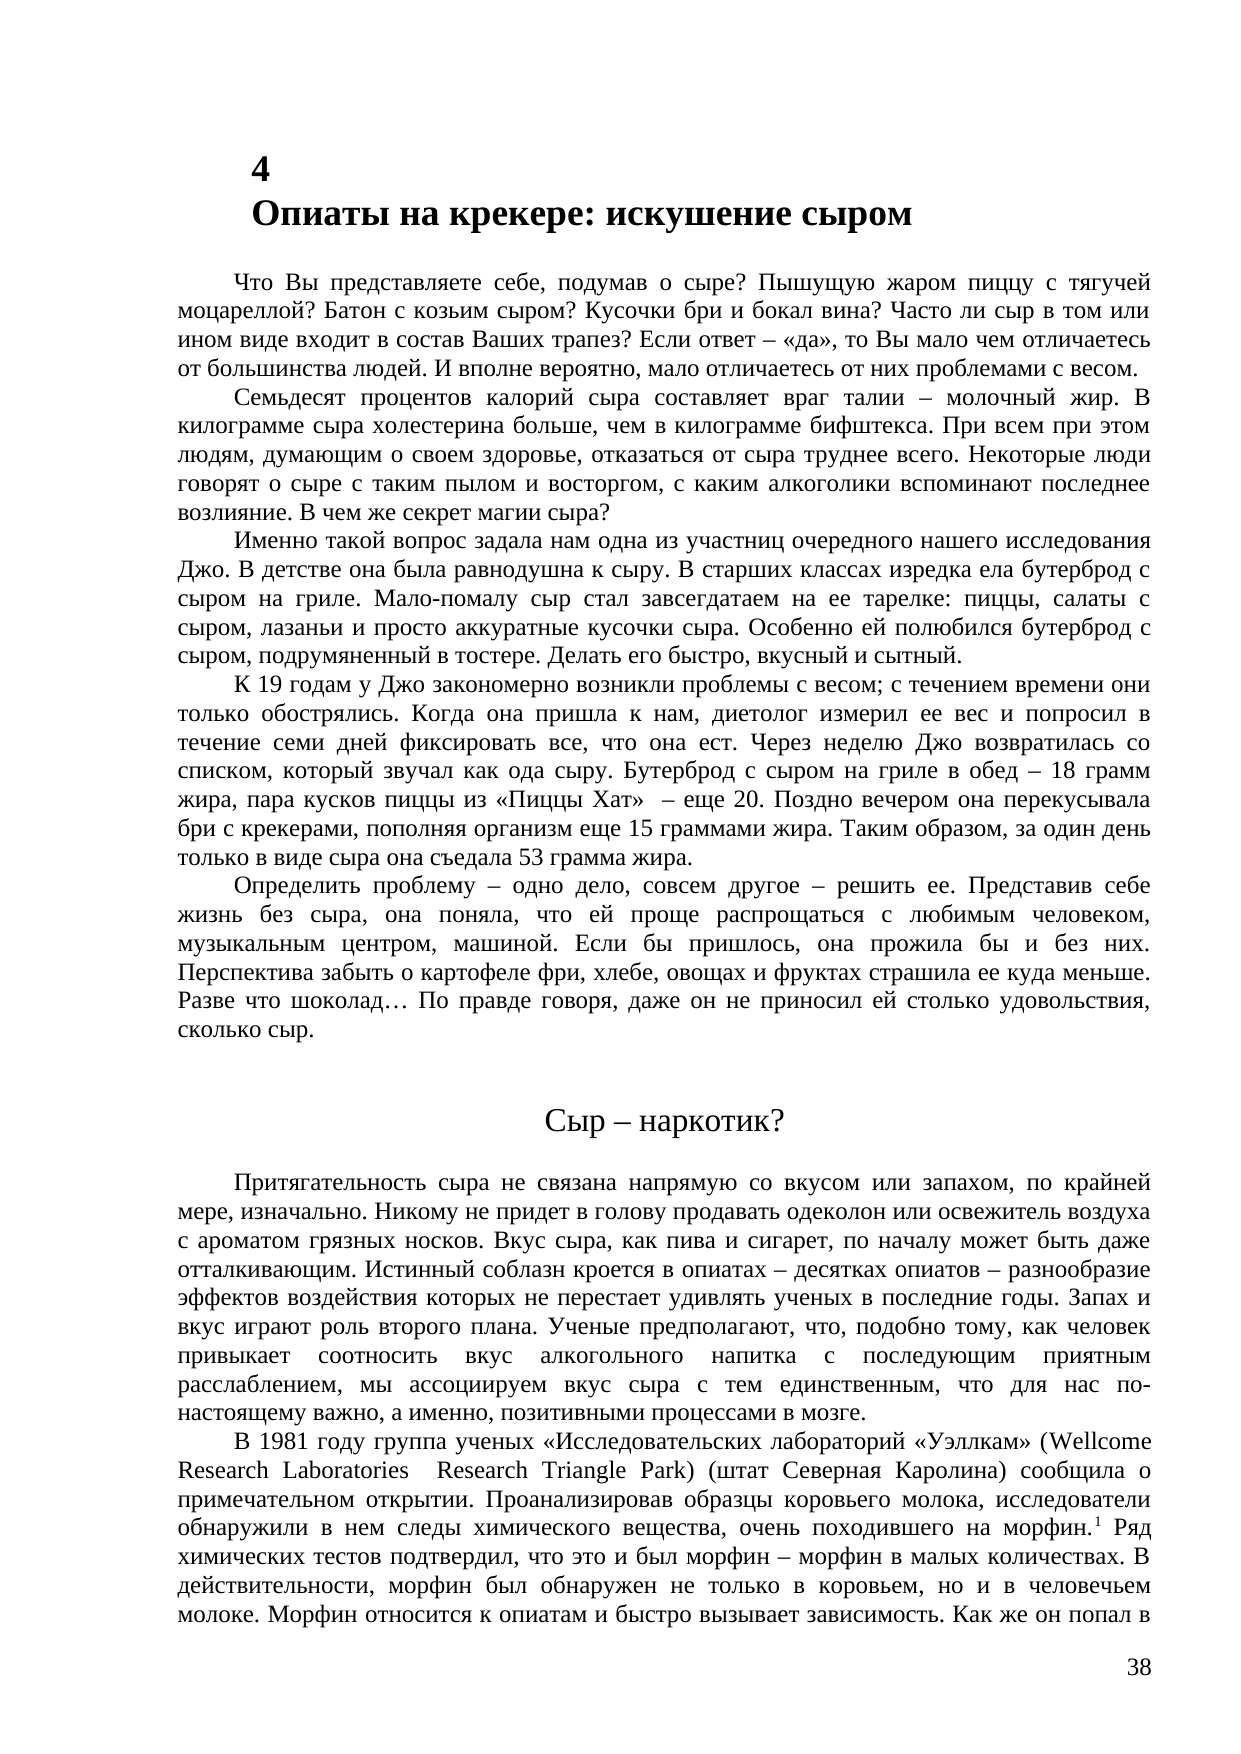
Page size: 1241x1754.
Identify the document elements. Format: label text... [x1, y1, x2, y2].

text В 1981 году группа ученых «Исследовательских лабораторий «Уэллкам» (Wellcome Research Laboratories Research Triangle Park) (штат Северная Каролина) сообщила о примечательном открытии. Проанализировав образцы коровьего молока, исследователи обнаружили в нем следы химического вещества, очень походившего на морфин.1 Ряд химических тестов подтвердил, что это и был морфин – морфин в малых количествах. В действительности, морфин был обнаружен не только в коровьем, но и в человечьем молоке. Морфин относится к опиатам и быстро вызывает зависимость. Как же он попал в [177, 1426, 1152, 1627]
text Сыр – наркотик? [177, 1100, 1152, 1139]
text Именно такой вопрос задала нам одна из участниц очередного нашего исследования Джо. В детстве она была равнодушна к сыру. В старших классах изредка ела бутерброд с сыром на гриле. Мало-помалу сыр стал завсегдатаем на ее тарелке: пиццы, салаты с сыром, лазаньи и просто аккуратные кусочки сыра. Особенно ей полюбился бутерброд с сыром, подрумяненный в тостере. Делать его быстро, вкусный и сытный. [177, 525, 1152, 669]
text Определить проблему – одно дело, совсем другое – решить ее. Представив себе жизнь без сыра, она поняла, что ей проще распрощаться с любимым человеком, музыкальным центром, машиной. Если бы пришлось, она прожила бы и без них. Перспектива забыть о картофеле фри, хлебе, овощах и фруктах страшила ее куда меньше. Разве что шоколад… По правде говоря, даже он не приносил ей столько удовольствия, сколько сыр. [177, 870, 1152, 1043]
text 4 [177, 147, 1152, 190]
text Что Вы представляете себе, подумав о сыре? Пышущую жаром пиццу с тягучей моцареллой? Батон с козьим сыром? Кусочки бри и бокал вина? Часто ли сыр в том или ином виде входит в состав Ваших трапез? Если ответ – «да», то Вы мало чем отличаетесь от большинства людей. И вполне вероятно, мало отличаетесь от них проблемами с весом. [177, 267, 1152, 382]
text К 19 годам у Джо закономерно возникли проблемы с весом; с течением времени они только обострялись. Когда она пришла к нам, диетолог измерил ее вес и попросил в течение семи дней фиксировать все, что она ест. Через неделю Джо возвратилась со списком, который звучал как ода сыру. Бутерброд с сыром на гриле в обед – 18 грамм жира, пара кусков пиццы из «Пиццы Хат» – еще 20. Поздно вечером она перекусывала бри с крекерами, пополняя организм еще 15 граммами жира. Таким образом, за один день только в виде сыра она съедала 53 грамма жира. [177, 669, 1152, 870]
text Опиаты на крекере: искушение сыром [177, 190, 1152, 233]
text Семьдесят процентов калорий сыра составляет враг талии – молочный жир. В килограмме сыра холестерина больше, чем в килограмме бифштекса. При всем при этом людям, думающим о своем здоровье, отказаться от сыра труднее всего. Некоторые люди говорят о сыре с таким пылом и восторгом, с каким алкоголики вспоминают последнее возлияние. В чем же секрет магии сыра? [177, 382, 1152, 525]
text Притягательность сыра не связана напрямую со вкусом или запахом, по крайней мере, изначально. Никому не придет в голову продавать одеколон или освежитель воздуха с ароматом грязных носков. Вкус сыра, как пива и сигарет, по началу может быть даже отталкивающим. Истинный соблазн кроется в опиатах – десятках опиатов – разнообразие эффектов воздействия которых не перестает удивлять ученых в последние годы. Запах и вкус играют роль второго плана. Ученые предполагают, что, подобно тому, как человек привыкает соотносить вкус алкогольного напитка с последующим приятным расслаблением, мы ассоциируем вкус сыра с тем единственным, что для нас по-настоящему важно, а именно, позитивными процессами в мозге. [177, 1167, 1152, 1426]
